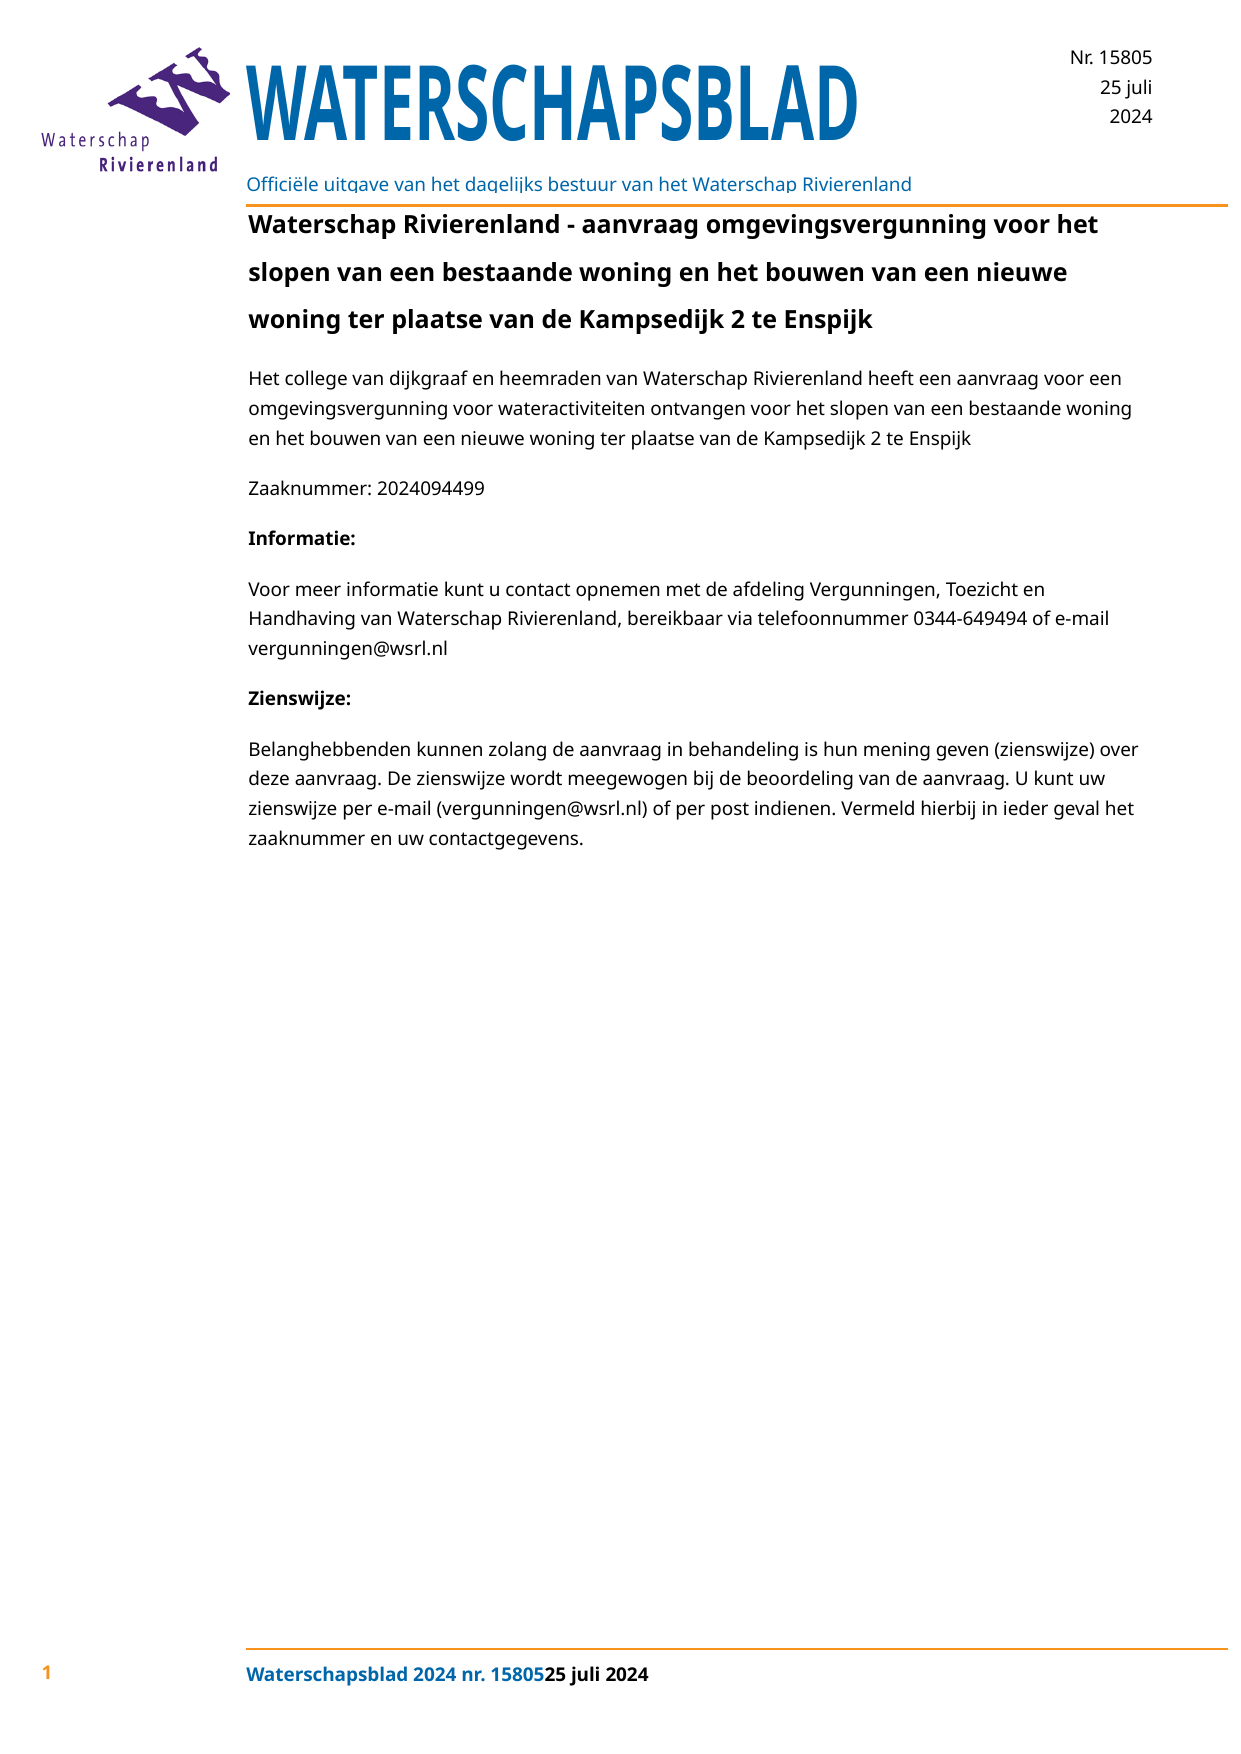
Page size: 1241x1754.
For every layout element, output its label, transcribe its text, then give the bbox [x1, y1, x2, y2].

text Informatie: [248, 526, 1152, 551]
text Waterschap Rivierenland - aanvraag omgevingsvergunning voor het slopen van een bestaande woning en het bouwen van een nieuwe woning ter plaatse van de Kampsedijk 2 te Enspijk [248, 207, 1152, 336]
picture [41, 47, 231, 172]
text Zaaknummer: 2024094499 [248, 475, 1152, 501]
text Voor meer informatie kunt u contact opnemen met de afdeling Vergunningen, Toezicht en Handhaving van Waterschap Rivierenland, bereikbaar via telefoonnummer 0344-649494 of e-mail vergunningen@wsrl.nl [248, 576, 1152, 661]
text Belanghebbenden kunnen zolang de aanvraag in behandeling is hun mening geven (zienswijze) over deze aanvraag. De zienswijze wordt meegewogen bij de beoordeling van de aanvraag. U kunt uw zienswijze per e-mail (vergunningen@wsrl.nl) of per post indienen. Vermeld hierbij in ieder geval het zaaknummer en uw contactgegevens. [248, 736, 1152, 850]
text Het college van dijkgraaf en heemraden van Waterschap Rivierenland heeft een aanvraag voor een omgevingsvergunning voor wateractiviteiten ontvangen voor het slopen van een bestaande woning en het bouwen van een nieuwe woning ter plaatse van de Kampsedijk 2 te Enspijk [248, 366, 1152, 450]
text Zienswijze: [248, 686, 1152, 711]
